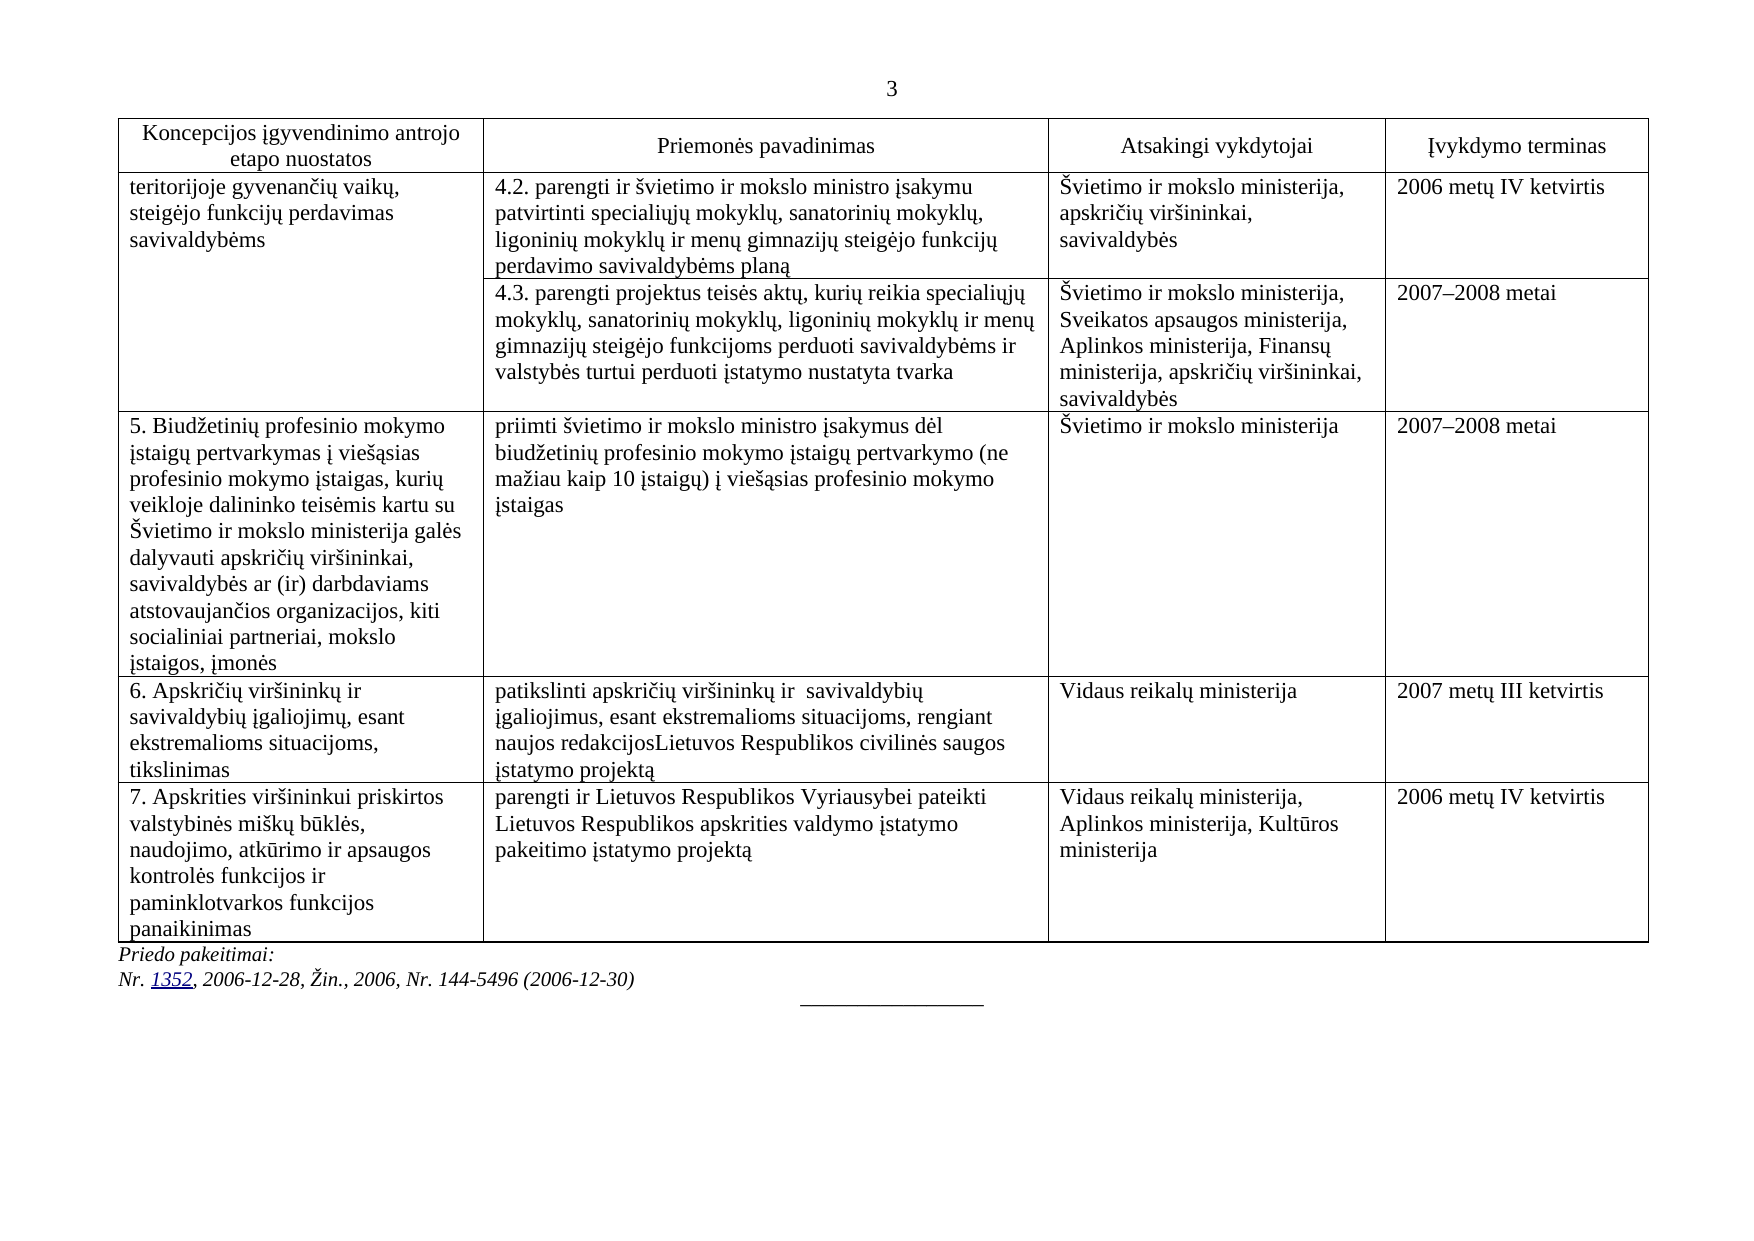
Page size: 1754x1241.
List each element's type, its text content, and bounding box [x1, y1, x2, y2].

table_cell Švietimo ir mokslo ministerija, apskričių viršininkai, savivaldybės [1049, 173, 1385, 278]
table_cell 2007–2008 metai [1386, 279, 1648, 411]
table_header Koncepcijos įgyvendinimo antrojo etapo nuostatos [119, 119, 483, 172]
text –––––––––––––––– [118, 991, 1665, 1017]
table_cell 6. Apskričių viršininkų ir savivaldybių įgaliojimų, esant ekstremalioms situacijoms, tikslinimas [119, 677, 483, 782]
text Priedo pakeitimai: [118, 942, 1665, 966]
table_header Atsakingi vykdytojai [1049, 119, 1385, 172]
text Nr. 1352, 2006-12-28, Žin., 2006, Nr. 144-5496 (2006-12-30) [118, 966, 1665, 991]
table_cell 4.2. parengti ir švietimo ir mokslo ministro įsakymu patvirtinti specialiųjų mokyklų, sanatorinių mokyklų, ligoninių mokyklų ir menų gimnazijų steigėjo funkcijų perdavimo savivaldybėms planą [484, 173, 1048, 278]
table_cell Vidaus reikalų ministerija, Aplinkos ministerija, Kultūros ministerija [1049, 783, 1385, 941]
table_cell 2007–2008 metai [1386, 412, 1648, 676]
table_cell priimti švietimo ir mokslo ministro įsakymus dėl biudžetinių profesinio mokymo įstaigų pertvarkymo (ne mažiau kaip 10 įstaigų) į viešąsias profesinio mokymo įstaigas [484, 412, 1048, 676]
table_cell 4.3. parengti projektus teisės aktų, kurių reikia specialiųjų mokyklų, sanatorinių mokyklų, ligoninių mokyklų ir menų gimnazijų steigėjo funkcijoms perduoti savivaldybėms ir valstybės turtui perduoti įstatymo nustatyta tvarka [484, 279, 1048, 411]
table_cell 2006 metų IV ketvirtis [1386, 783, 1648, 941]
table_header Priemonės pavadinimas [484, 119, 1048, 172]
table_cell 2007 metų III ketvirtis [1386, 677, 1648, 782]
table_cell Švietimo ir mokslo ministerija [1049, 412, 1385, 676]
table_cell 2006 metų IV ketvirtis [1386, 173, 1648, 278]
table_cell Švietimo ir mokslo ministerija, Sveikatos apsaugos ministerija, Aplinkos ministerija, Finansų ministerija, apskričių viršininkai, savivaldybės [1049, 279, 1385, 411]
table_cell teritorijoje gyvenančių vaikų, steigėjo funkcijų perdavimas savivaldybėms [119, 173, 483, 411]
table_cell parengti ir Lietuvos Respublikos Vyriausybei pateikti Lietuvos Respublikos apskrities valdymo įstatymo pakeitimo įstatymo projektą [484, 783, 1048, 941]
table_cell patikslinti apskričių viršininkų ir savivaldybių įgaliojimus, esant ekstremalioms situacijoms, rengiant naujos redakcijosLietuvos Respublikos civilinės saugos įstatymo projektą [484, 677, 1048, 782]
table_header Įvykdymo terminas [1386, 119, 1648, 172]
table_cell Vidaus reikalų ministerija [1049, 677, 1385, 782]
table_cell 5. Biudžetinių profesinio mokymo įstaigų pertvarkymas į viešąsias profesinio mokymo įstaigas, kurių veikloje dalininko teisėmis kartu su Švietimo ir mokslo ministerija galės dalyvauti apskričių viršininkai, savivaldybės ar (ir) darbdaviams atstovaujančios organizacijos, kiti socialiniai partneriai, mokslo įstaigos, įmonės [119, 412, 483, 676]
table_cell 7. Apskrities viršininkui priskirtos valstybinės miškų būklės, naudojimo, atkūrimo ir apsaugos kontrolės funkcijos ir paminklotvarkos funkcijos panaikinimas [119, 783, 483, 941]
